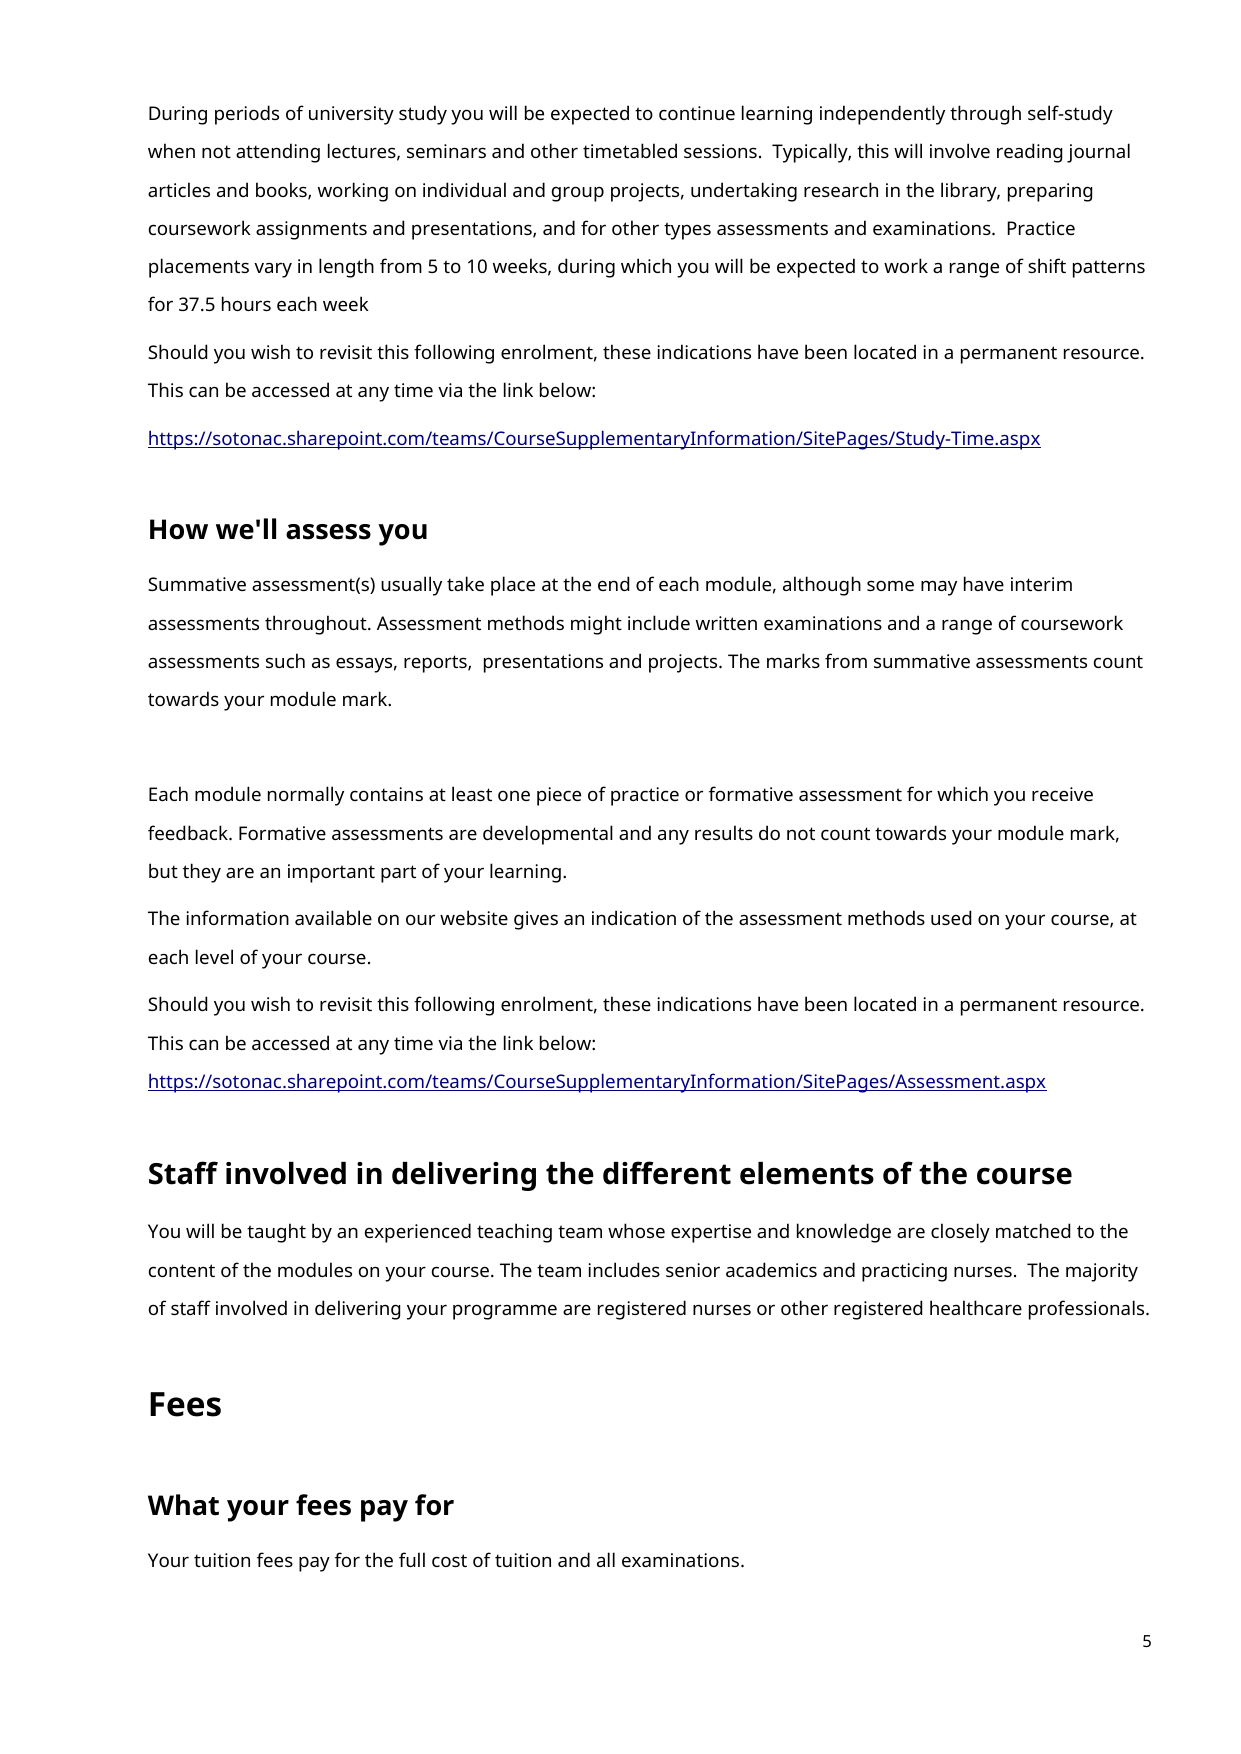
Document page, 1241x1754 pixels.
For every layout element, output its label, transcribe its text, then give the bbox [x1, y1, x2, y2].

subtitle Staff involved in delivering the different elements of the course [148, 1153, 1152, 1193]
text Each module normally contains at least one piece of practice or formative assessment for which you receive feedback. Formative assessments are developmental and any results do not count towards your module mark, but they are an important part of your learning. [148, 782, 1152, 884]
text Should you wish to revisit this following enrolment, these indications have been located in a permanent resource. This can be accessed at any time via the link below: [148, 339, 1152, 403]
text During periods of university study you will be expected to continue learning independently through self-study when not attending lectures, seminars and other timetabled sessions. Typically, this will involve reading journal articles and books, working on individual and group projects, undertaking research in the library, preparing coursework assignments and presentations, and for other types assessments and examinations. Practice placements vary in length from 5 to 10 weeks, during which you will be expected to work a range of shift patterns for 37.5 hours each week [148, 101, 1152, 317]
subtitle What your fees pay for [148, 1486, 1152, 1523]
subtitle How we'll assess you [148, 510, 1152, 547]
text https://sotonac.sharepoint.com/teams/CourseSupplementaryInformation/SitePages/Study-Time.aspx [148, 425, 1152, 451]
text Summative assessment(s) usually take place at the end of each module, although some may have interim assessments throughout. Assessment methods might include written examinations and a range of coursework assessments such as essays, reports, presentations and projects. The marks from summative assessments count towards your module mark. [148, 572, 1152, 712]
text Your tuition fees pay for the full cost of tuition and all examinations. [148, 1548, 1152, 1573]
text You will be taught by an experienced teaching team whose expertise and knowledge are closely matched to the content of the modules on your course. The team includes senior academics and practicing nurses. The majority of staff involved in delivering your programme are registered nurses or other registered healthcare professionals. [148, 1219, 1152, 1321]
text The information available on our website gives an indication of the assessment methods used on your course, at each level of your course. [148, 906, 1152, 969]
subtitle Fees [148, 1380, 1152, 1426]
text Should you wish to revisit this following enrolment, these indications have been located in a permanent resource. This can be accessed at any time via the link below: https://sotonac.sharepoint.com/teams/CourseSupplementaryInformation/SitePages/Assessment.aspx [148, 992, 1152, 1093]
